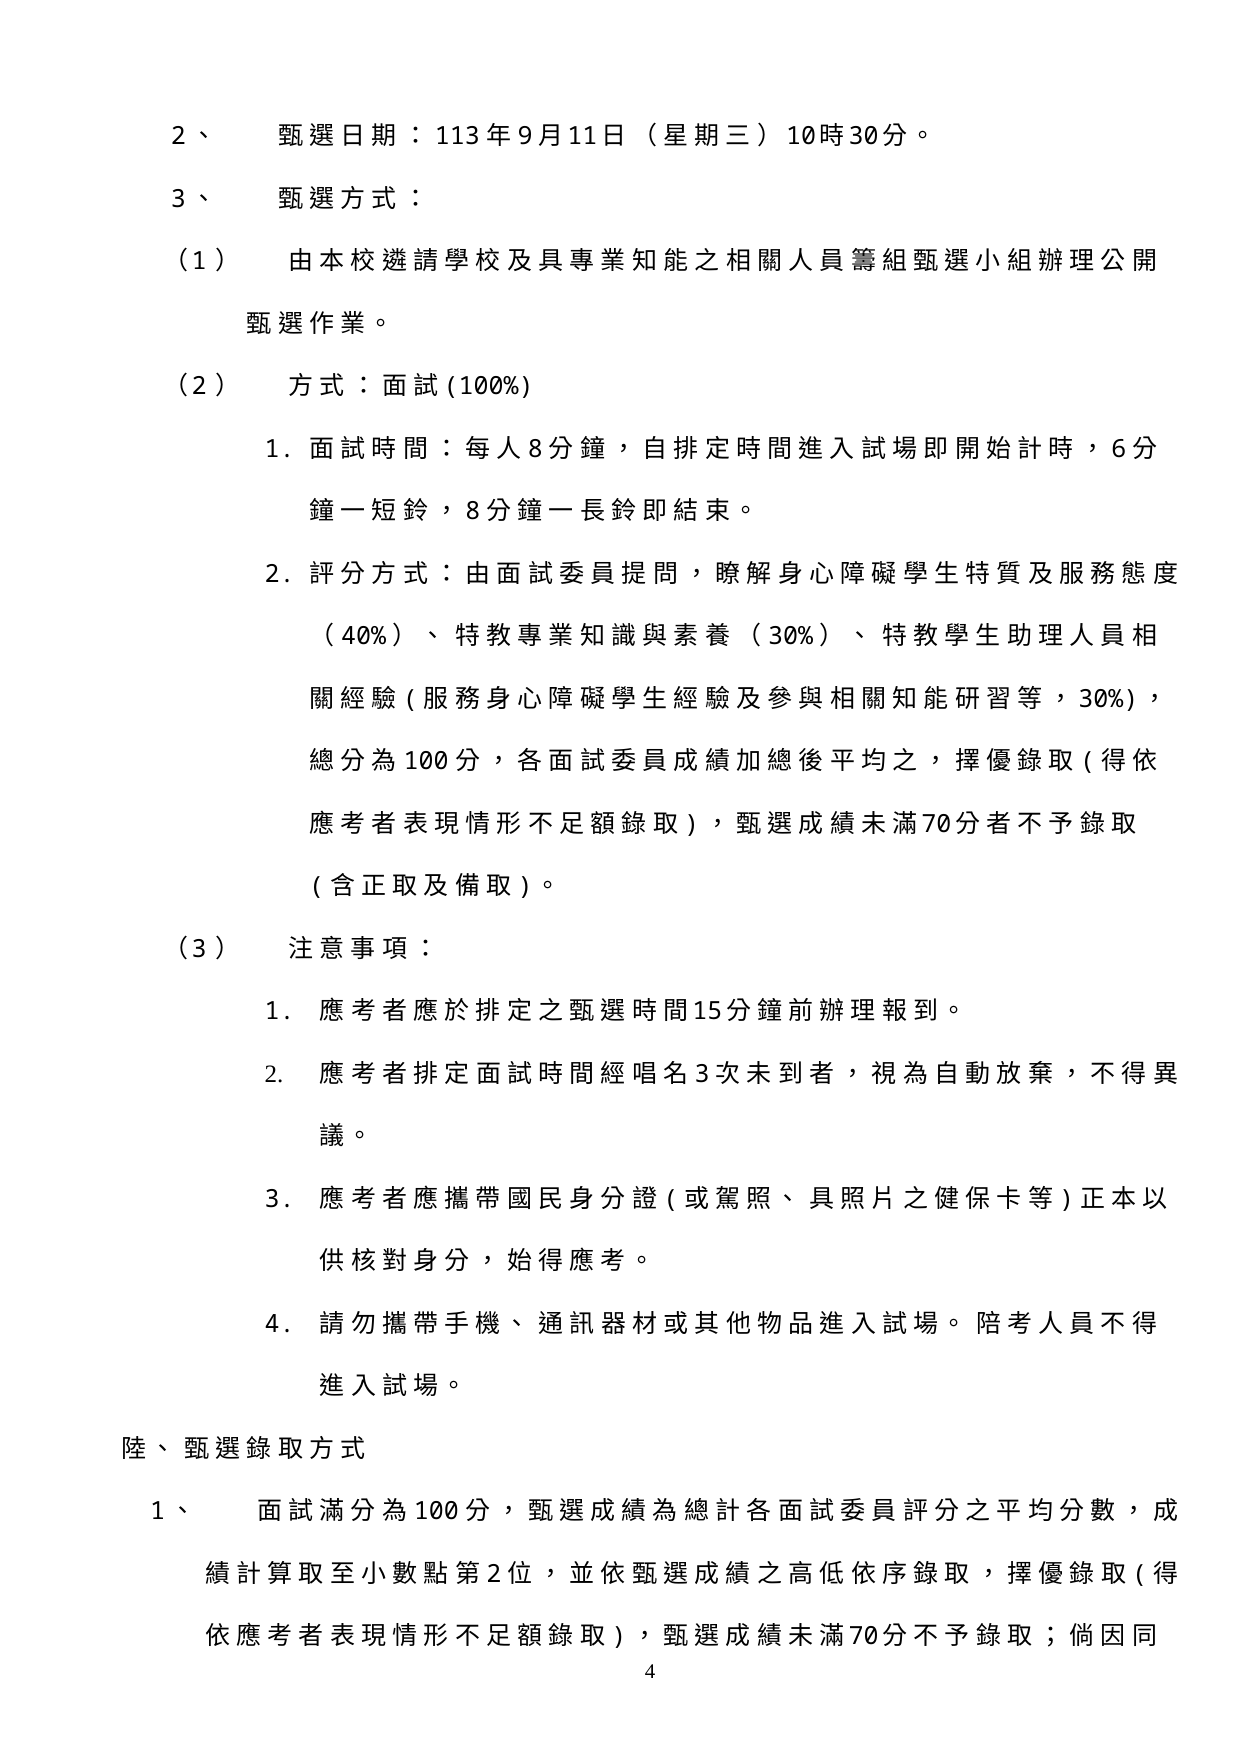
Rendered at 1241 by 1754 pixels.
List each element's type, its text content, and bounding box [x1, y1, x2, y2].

list 甄選方式： [168, 155, 1181, 217]
list 面試時間：每人8分鐘，自排定時間進入試場即開始計時，6分鐘一短鈴，8分鐘一長鈴即結束。 [255, 405, 1181, 530]
list 由本校遴請學校及具專業知能之相關人員籌組甄選小組辦理公開甄選作業。 [160, 217, 1181, 342]
list 面試滿分為100分，甄選成績為總計各面試委員評分之平均分數，成績計算取至小數點第2位，並依甄選成績之高低依序錄取，擇優錄取(得依應考者表現情形不足額錄取)，甄選成績未滿70分不予錄取；倘因同 [148, 1467, 1181, 1655]
list 注意事項： [160, 905, 1181, 967]
text 陸、甄選錄取方式 [118, 1405, 1181, 1467]
list 請勿攜帶手機、通訊器材或其他物品進入試場。陪考人員不得進入試場。 [257, 1280, 1181, 1405]
list 甄選日期：113年9月11日（星期三）10時30分。 [168, 92, 1181, 155]
list 應考者應於排定之甄選時間15分鐘前辦理報到。 [257, 967, 1181, 1030]
list 應考者應攜帶國民身分證(或駕照、具照片之健保卡等)正本以供核對身分，始得應考。 [257, 1155, 1181, 1280]
list 評分方式：由面試委員提問，瞭解身心障礙學生特質及服務態度（40%）、特教專業知識與素養（30%）、特教學生助理人員相關經驗(服務身心障礙學生經驗及參與相關知能研習等，30%)，總分為100分，各面試委員成績加總後平均之，擇優錄取(得依應考者表現情形不足額錄取)，甄選成績未滿70分者不予錄取(含正取及備取)。 [255, 530, 1181, 905]
list 方式：面試(100%) [160, 342, 1181, 405]
list 應考者排定面試時間經唱名3次未到者，視為自動放棄，不得異議。 [257, 1030, 1181, 1155]
